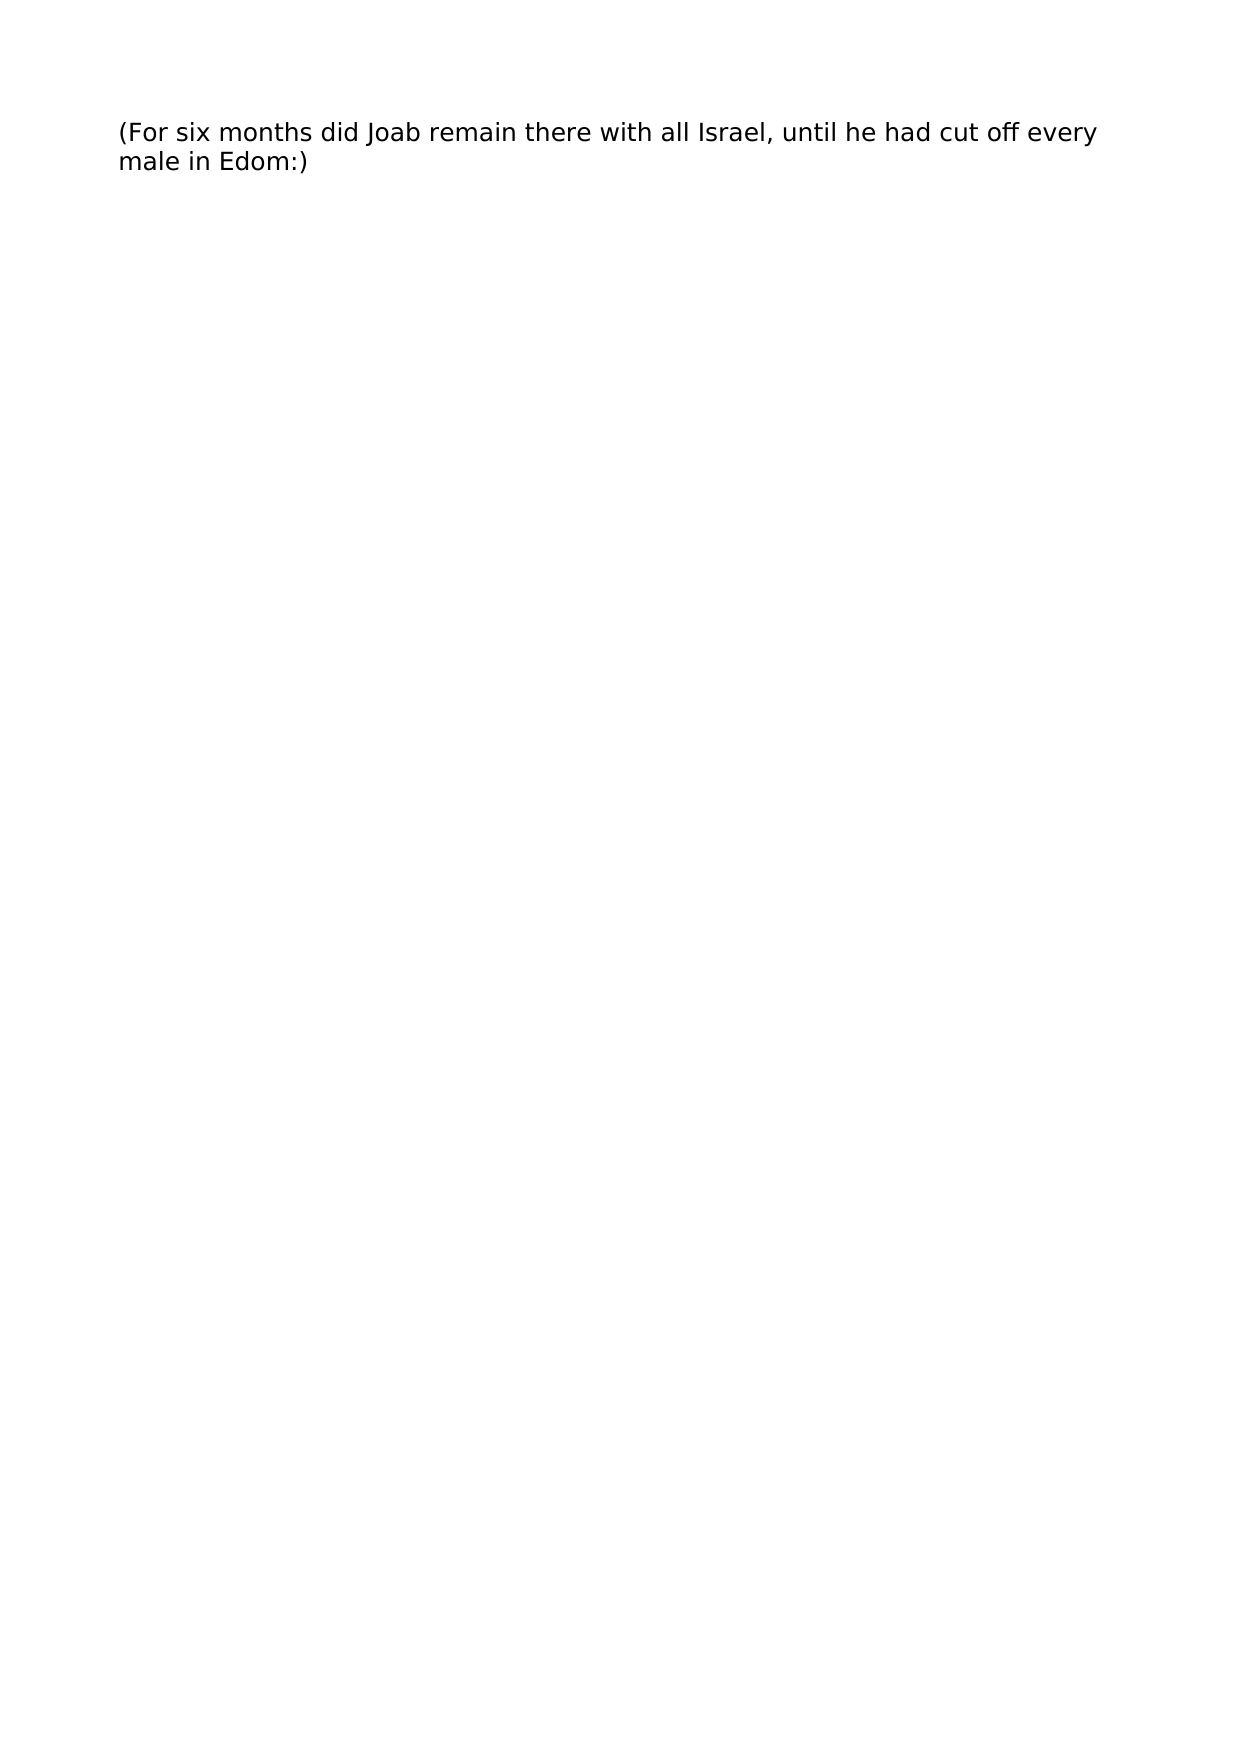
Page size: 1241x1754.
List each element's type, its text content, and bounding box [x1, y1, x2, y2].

text (For six months did Joab remain there with all Israel, until he had cut off every male in Edom:) [118, 118, 1122, 176]
